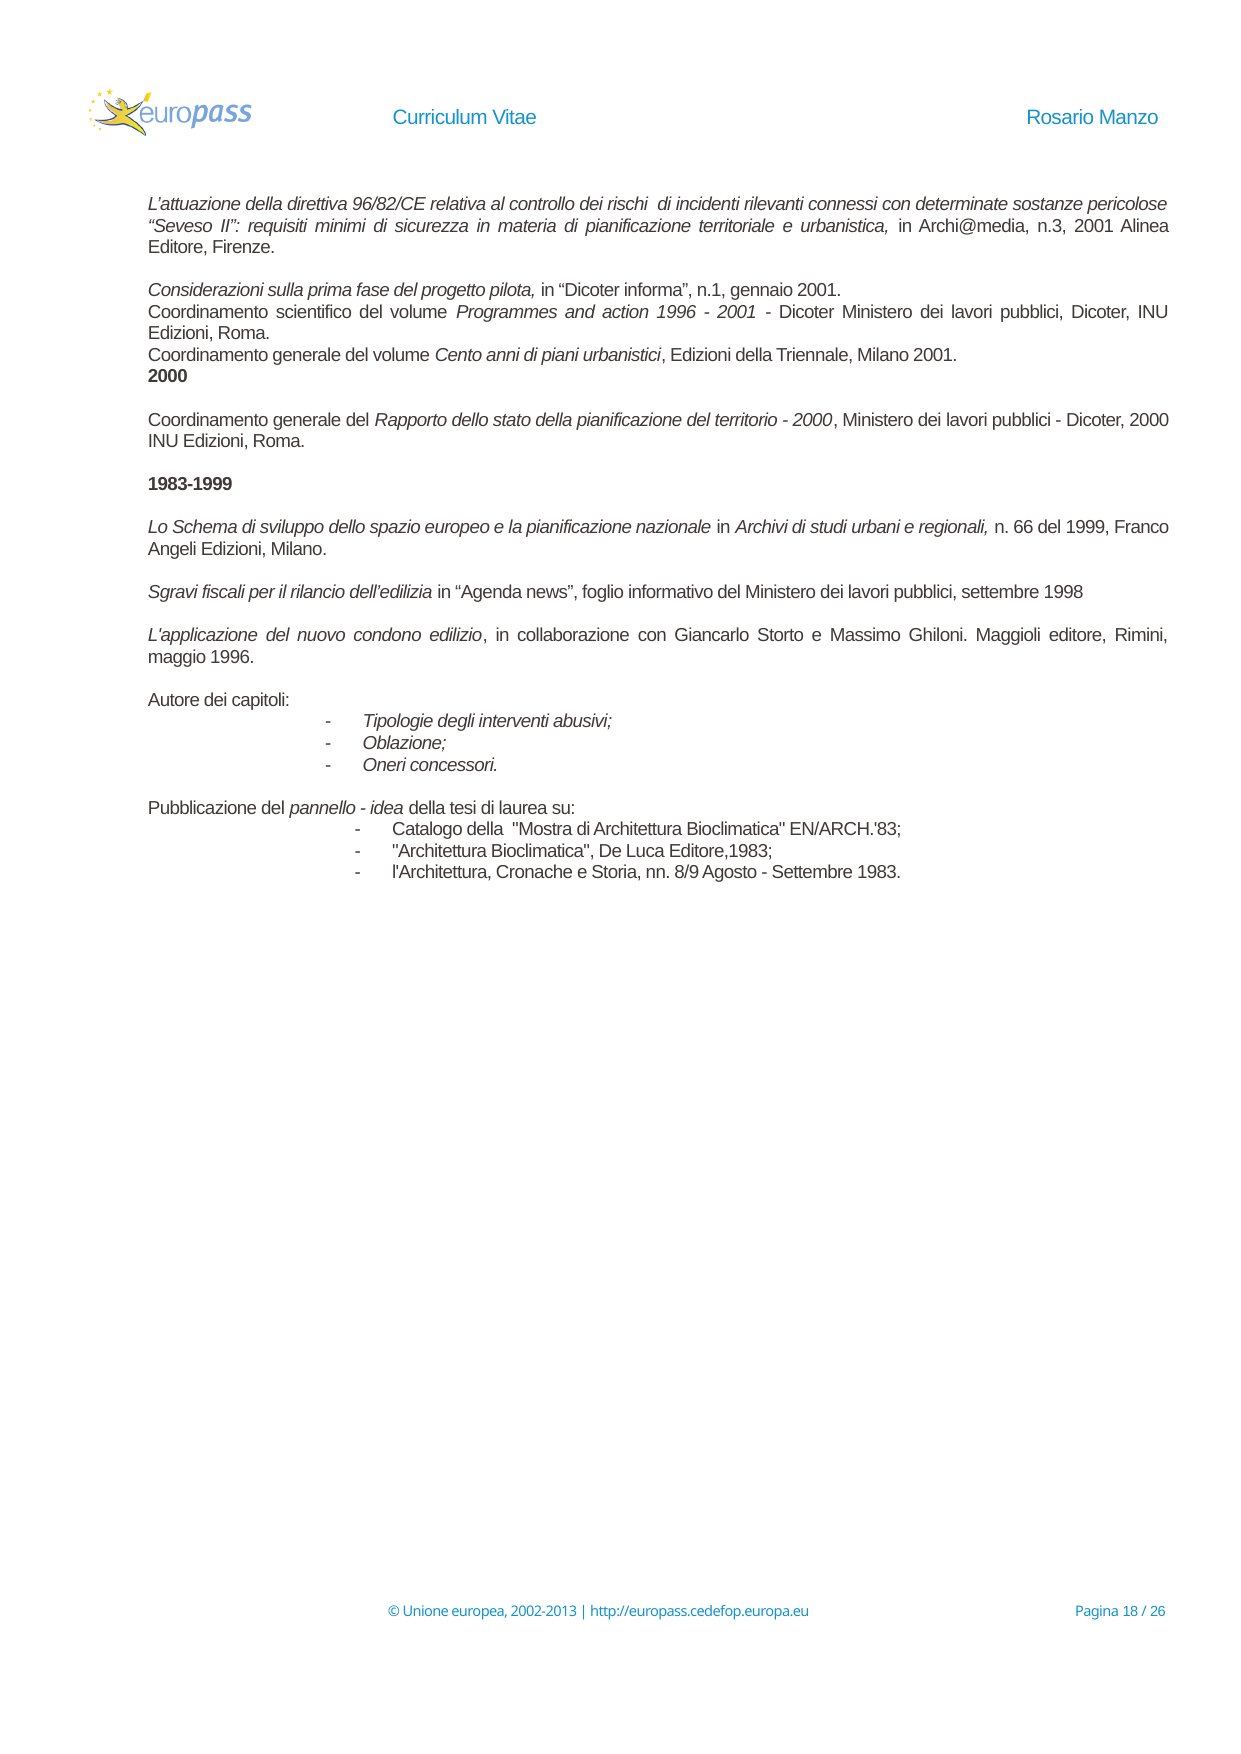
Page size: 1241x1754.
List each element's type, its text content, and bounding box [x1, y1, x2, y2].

text 2000 [148, 365, 1169, 387]
text L'applicazione del nuovo condono edilizio, in collaborazione con Giancarlo Storto e Massimo Ghiloni. Maggioli editore, Rimini, maggio 1996. [148, 624, 1169, 667]
text Lo Schema di sviluppo dello spazio europeo e la pianificazione nazionale in Archivi di studi urbani e regionali, n. 66 del 1999, Franco Angeli Edizioni, Milano. [148, 516, 1169, 559]
list "Architettura Bioclimatica", De Luca Editore,1983; [354, 840, 1169, 861]
text Coordinamento generale del volume Cento anni di piani urbanistici, Edizioni della Triennale, Milano 2001. [148, 344, 1169, 365]
text Coordinamento scientifico del volume Programmes and action 1996 - 2001 - Dicoter Ministero dei lavori pubblici, Dicoter, INU Edizioni, Roma. [148, 301, 1169, 344]
text 1983-1999 [148, 473, 1169, 495]
text Autore dei capitoli: [148, 689, 1169, 710]
list Oneri concessori. [325, 753, 1169, 775]
text L’attuazione della direttiva 96/82/CE relativa al controllo dei rischi di incidenti rilevanti connessi con determinate sostanze pericolose “Seveso II”: requisiti minimi di sicurezza in materia di pianificazione territoriale e urbanistica, in Archi@media, n.3, 2001 Alinea Editore, Firenze. [148, 193, 1169, 257]
text Pubblicazione del pannello - idea della tesi di laurea su: [148, 797, 1169, 818]
text Considerazioni sulla prima fase del progetto pilota, in “Dicoter informa”, n.1, gennaio 2001. [148, 279, 1169, 301]
list l'Architettura, Cronache e Storia, nn. 8/9 Agosto - Settembre 1983. [354, 861, 1169, 883]
text Coordinamento generale del Rapporto dello stato della pianificazione del territorio - 2000, Ministero dei lavori pubblici - Dicoter, 2000 INU Edizioni, Roma. [148, 408, 1169, 452]
list Oblazione; [325, 732, 1169, 753]
list Tipologie degli interventi abusivi; [325, 710, 1169, 732]
list Catalogo della "Mostra di Architettura Bioclimatica" EN/ARCH.'83; [354, 818, 1169, 840]
text Sgravi fiscali per il rilancio dell’edilizia in “Agenda news”, foglio informativo del Ministero dei lavori pubblici, settembre 1998 [148, 581, 1169, 602]
